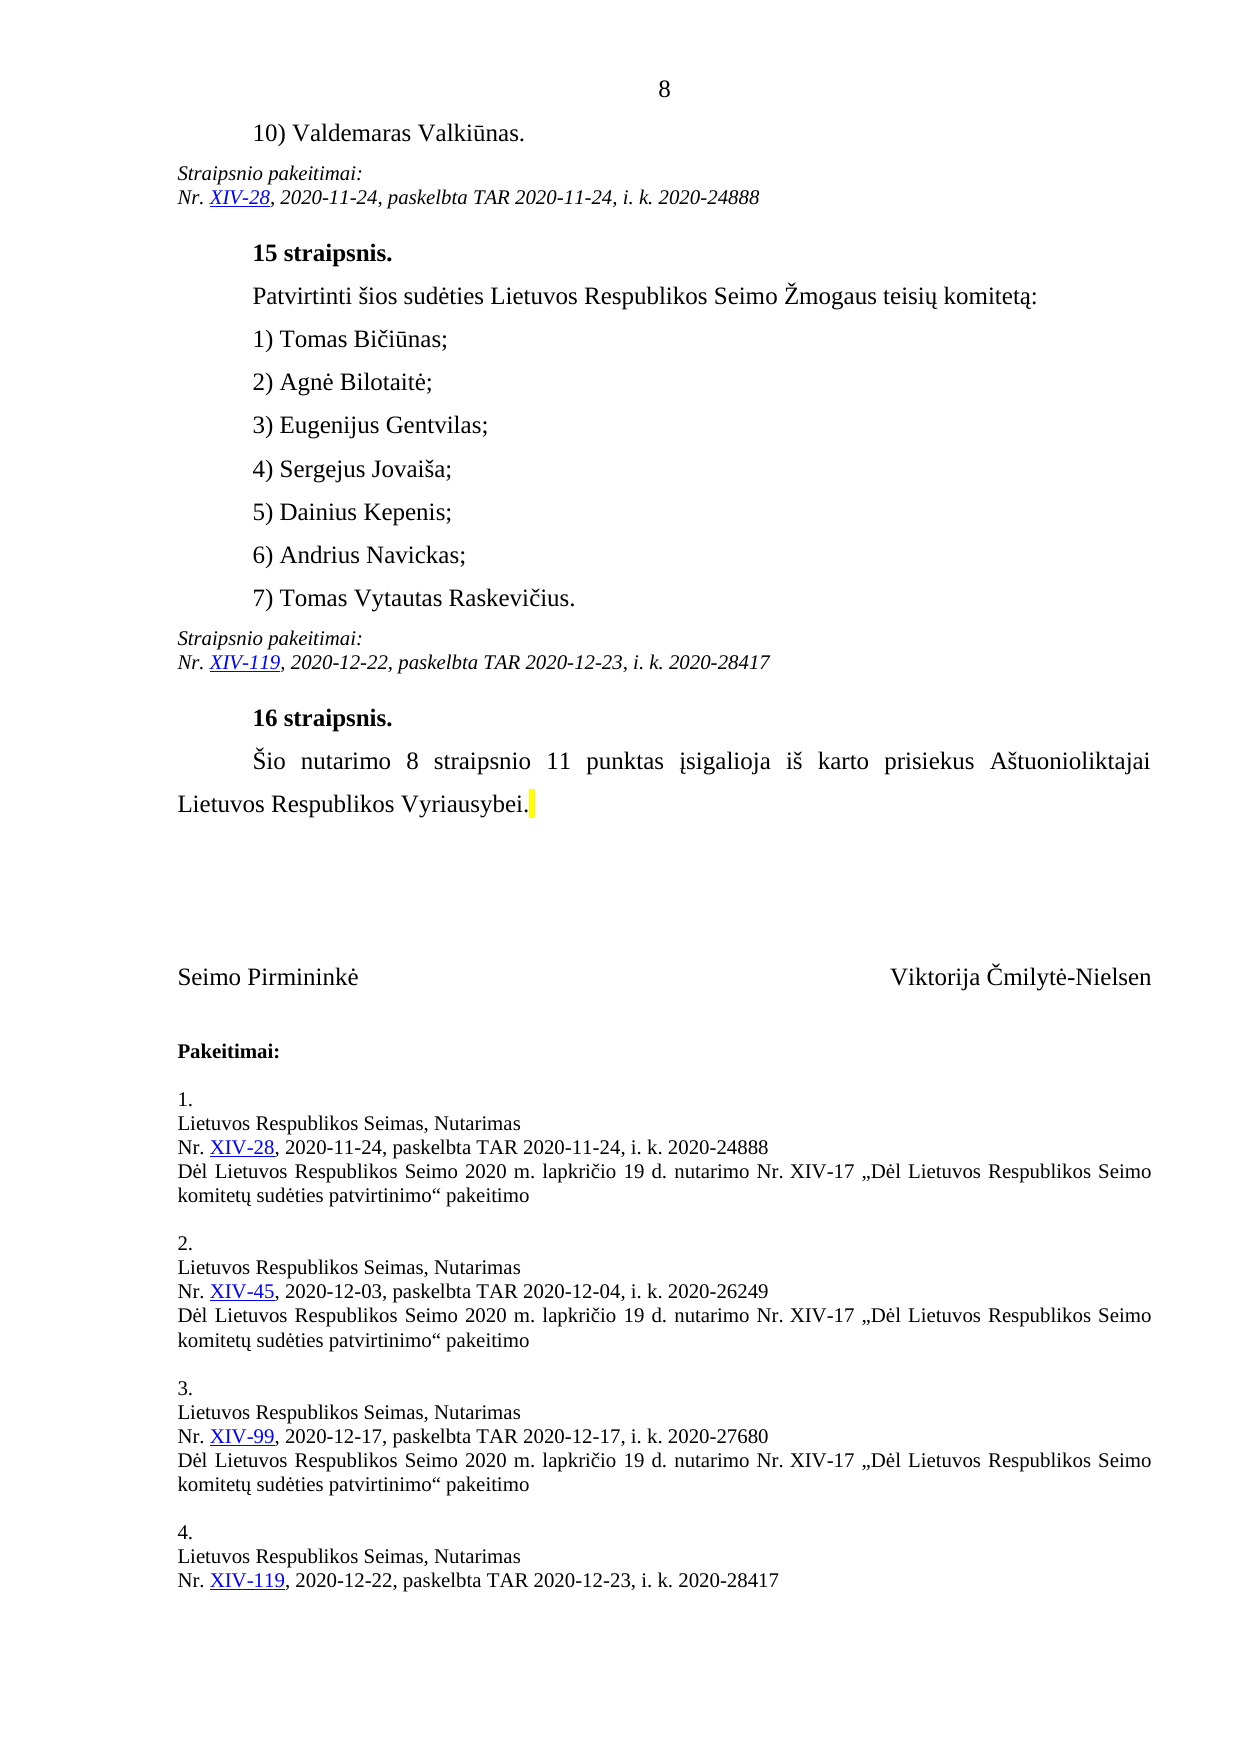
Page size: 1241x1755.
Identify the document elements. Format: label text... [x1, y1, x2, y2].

text 1. [177, 1087, 1152, 1111]
text Straipsnio pakeitimai: [177, 626, 1152, 650]
text Nr. XIV-45, 2020-12-03, paskelbta TAR 2020-12-04, i. k. 2020-26249 [177, 1279, 1152, 1303]
text 4. [177, 1520, 1152, 1544]
text 3) Eugenijus Gentvilas; [177, 411, 1152, 439]
text 16 straipsnis. [177, 703, 1152, 732]
text 2) Agnė Bilotaitė; [177, 367, 1152, 396]
text 10) Valdemaras Valkiūnas. [177, 118, 1152, 147]
text Nr. XIV-119, 2020-12-22, paskelbta TAR 2020-12-23, i. k. 2020-28417 [177, 650, 1152, 674]
text Dėl Lietuvos Respublikos Seimo 2020 m. lapkričio 19 d. nutarimo Nr. XIV-17 „Dėl Lietuvos Respublikos Seimo komitetų sudėties patvirtinimo“ pakeitimo [177, 1159, 1152, 1207]
text Nr. XIV-28, 2020-11-24, paskelbta TAR 2020-11-24, i. k. 2020-24888 [177, 185, 1152, 209]
text 1) Tomas Bičiūnas; [177, 324, 1152, 353]
text Nr. XIV-119, 2020-12-22, paskelbta TAR 2020-12-23, i. k. 2020-28417 [177, 1568, 1152, 1592]
text Straipsnio pakeitimai: [177, 161, 1152, 185]
text Lietuvos Respublikos Seimas, Nutarimas [177, 1255, 1152, 1279]
text 6) Andrius Navickas; [177, 540, 1152, 569]
text 4) Sergejus Jovaiša; [177, 454, 1152, 482]
text Pakeitimai: [177, 1039, 1152, 1063]
text Nr. XIV-28, 2020-11-24, paskelbta TAR 2020-11-24, i. k. 2020-24888 [177, 1135, 1152, 1159]
text 3. [177, 1376, 1152, 1400]
text 2. [177, 1231, 1152, 1255]
text 7) Tomas Vytautas Raskevičius. [177, 583, 1152, 612]
text Seimo Pirmininkė Viktorija Čmilytė-Nielsen [177, 962, 1152, 991]
text Dėl Lietuvos Respublikos Seimo 2020 m. lapkričio 19 d. nutarimo Nr. XIV-17 „Dėl Lietuvos Respublikos Seimo komitetų sudėties patvirtinimo“ pakeitimo [177, 1448, 1152, 1496]
text Lietuvos Respublikos Seimas, Nutarimas [177, 1544, 1152, 1568]
text 15 straipsnis. [177, 238, 1152, 267]
text Patvirtinti šios sudėties Lietuvos Respublikos Seimo Žmogaus teisių komitetą: [177, 281, 1152, 310]
text Dėl Lietuvos Respublikos Seimo 2020 m. lapkričio 19 d. nutarimo Nr. XIV-17 „Dėl Lietuvos Respublikos Seimo komitetų sudėties patvirtinimo“ pakeitimo [177, 1303, 1152, 1352]
text Šio nutarimo 8 straipsnio 11 punktas įsigalioja iš karto prisiekus Aštuonioliktajai Lietuvos Respublikos Vyriausybei. [177, 746, 1152, 818]
text Lietuvos Respublikos Seimas, Nutarimas [177, 1111, 1152, 1135]
text Lietuvos Respublikos Seimas, Nutarimas [177, 1400, 1152, 1424]
text 5) Dainius Kepenis; [177, 497, 1152, 526]
text Nr. XIV-99, 2020-12-17, paskelbta TAR 2020-12-17, i. k. 2020-27680 [177, 1424, 1152, 1448]
